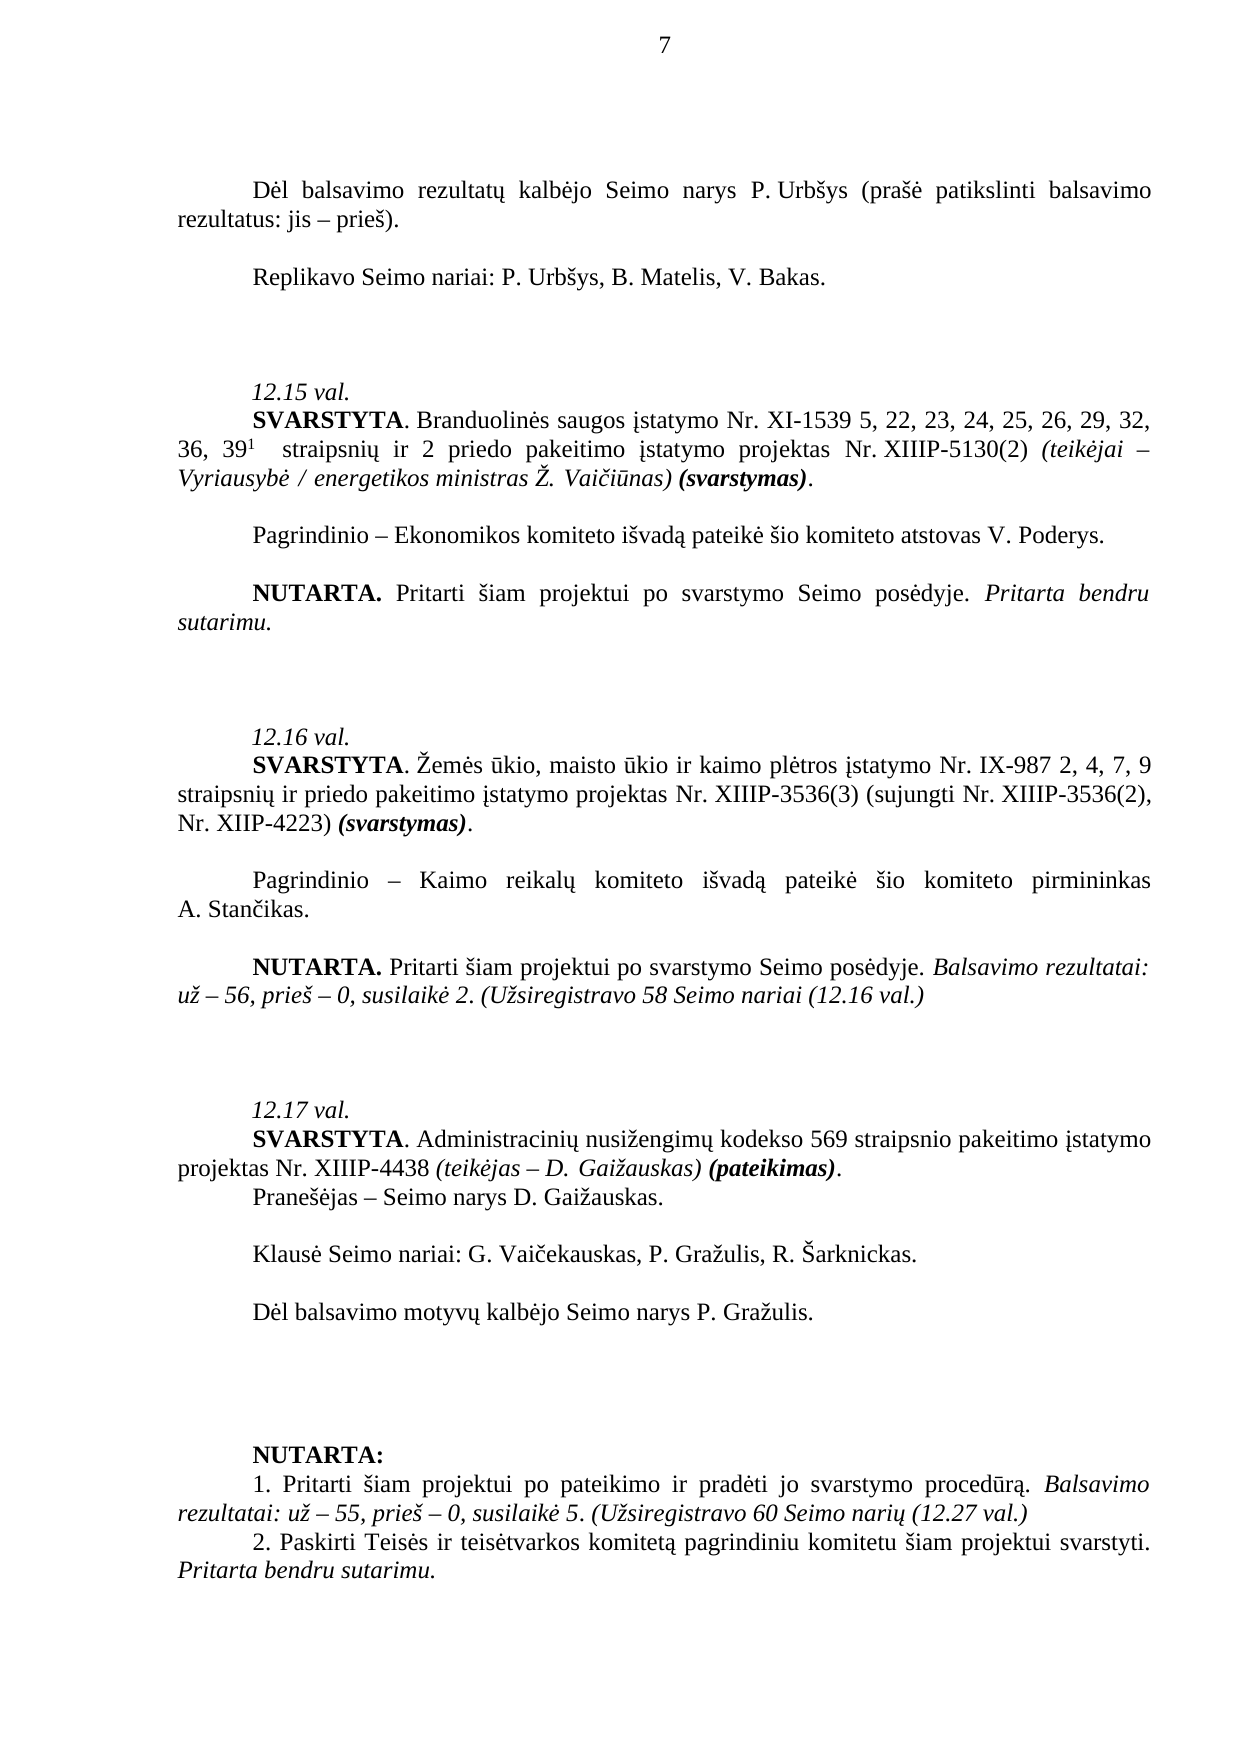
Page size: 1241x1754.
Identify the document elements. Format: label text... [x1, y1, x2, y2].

text Pagrindinio – Ekonomikos komiteto išvadą pateikė šio komiteto atstovas V. Poderys. [177, 521, 1152, 549]
text 12.17 val. [177, 1096, 1152, 1124]
text SVARSTYTA. Administracinių nusižengimų kodekso 569 straipsnio pakeitimo įstatymo projektas Nr. XIIIP-4438 (teikėjas – D. Gaižauskas) (pateikimas). [177, 1124, 1152, 1182]
text Dėl balsavimo rezultatų kalbėjo Seimo narys P. Urbšys (prašė patikslinti balsavimo rezultatus: jis – prieš). [177, 176, 1152, 233]
text 12.15 val. [177, 377, 1152, 406]
text Pranešėjas – Seimo narys D. Gaižauskas. [177, 1182, 1152, 1211]
text SVARSTYTA. Branduolinės saugos įstatymo Nr. XI-1539 5, 22, 23, 24, 25, 26, 29, 32, 36, 391 straipsnių ir 2 priedo pakeitimo įstatymo projektas Nr. XIIIP-5130(2) (teikėjai – Vyriausybė / energetikos ministras Ž. Vaičiūnas) (svarstymas). [177, 406, 1152, 492]
text NUTARTA. Pritarti šiam projektui po svarstymo Seimo posėdyje. Pritarta bendru sutarimu. [177, 578, 1152, 636]
text Klausė Seimo nariai: G. Vaičekauskas, P. Gražulis, R. Šarknickas. [177, 1239, 1152, 1268]
text NUTARTA: [177, 1441, 1152, 1469]
text Pagrindinio – Kaimo reikalų komiteto išvadą pateikė šio komiteto pirmininkas A. Stančikas. [177, 866, 1152, 923]
text 2. Paskirti Teisės ir teisėtvarkos komitetą pagrindiniu komitetu šiam projektui svarstyti. Pritarta bendru sutarimu. [177, 1527, 1152, 1584]
text SVARSTYTA. Žemės ūkio, maisto ūkio ir kaimo plėtros įstatymo Nr. IX-987 2, 4, 7, 9 straipsnių ir priedo pakeitimo įstatymo projektas Nr. XIIIP-3536(3) (sujungti Nr. XIIIP-3536(2), Nr. XIIP-4223) (svarstymas). [177, 751, 1152, 837]
text 12.16 val. [177, 722, 1152, 751]
text Dėl balsavimo motyvų kalbėjo Seimo narys P. Gražulis. [177, 1297, 1152, 1326]
text NUTARTA. Pritarti šiam projektui po svarstymo Seimo posėdyje. Balsavimo rezultatai: už – 56, prieš – 0, susilaikė 2. (Užsiregistravo 58 Seimo nariai (12.16 val.) [177, 952, 1152, 1009]
text Replikavo Seimo nariai: P. Urbšys, B. Matelis, V. Bakas. [177, 262, 1152, 291]
text 1. Pritarti šiam projektui po pateikimo ir pradėti jo svarstymo procedūrą. Balsavimo rezultatai: už – 55, prieš – 0, susilaikė 5. (Užsiregistravo 60 Seimo narių (12.27 val.) [177, 1469, 1152, 1527]
